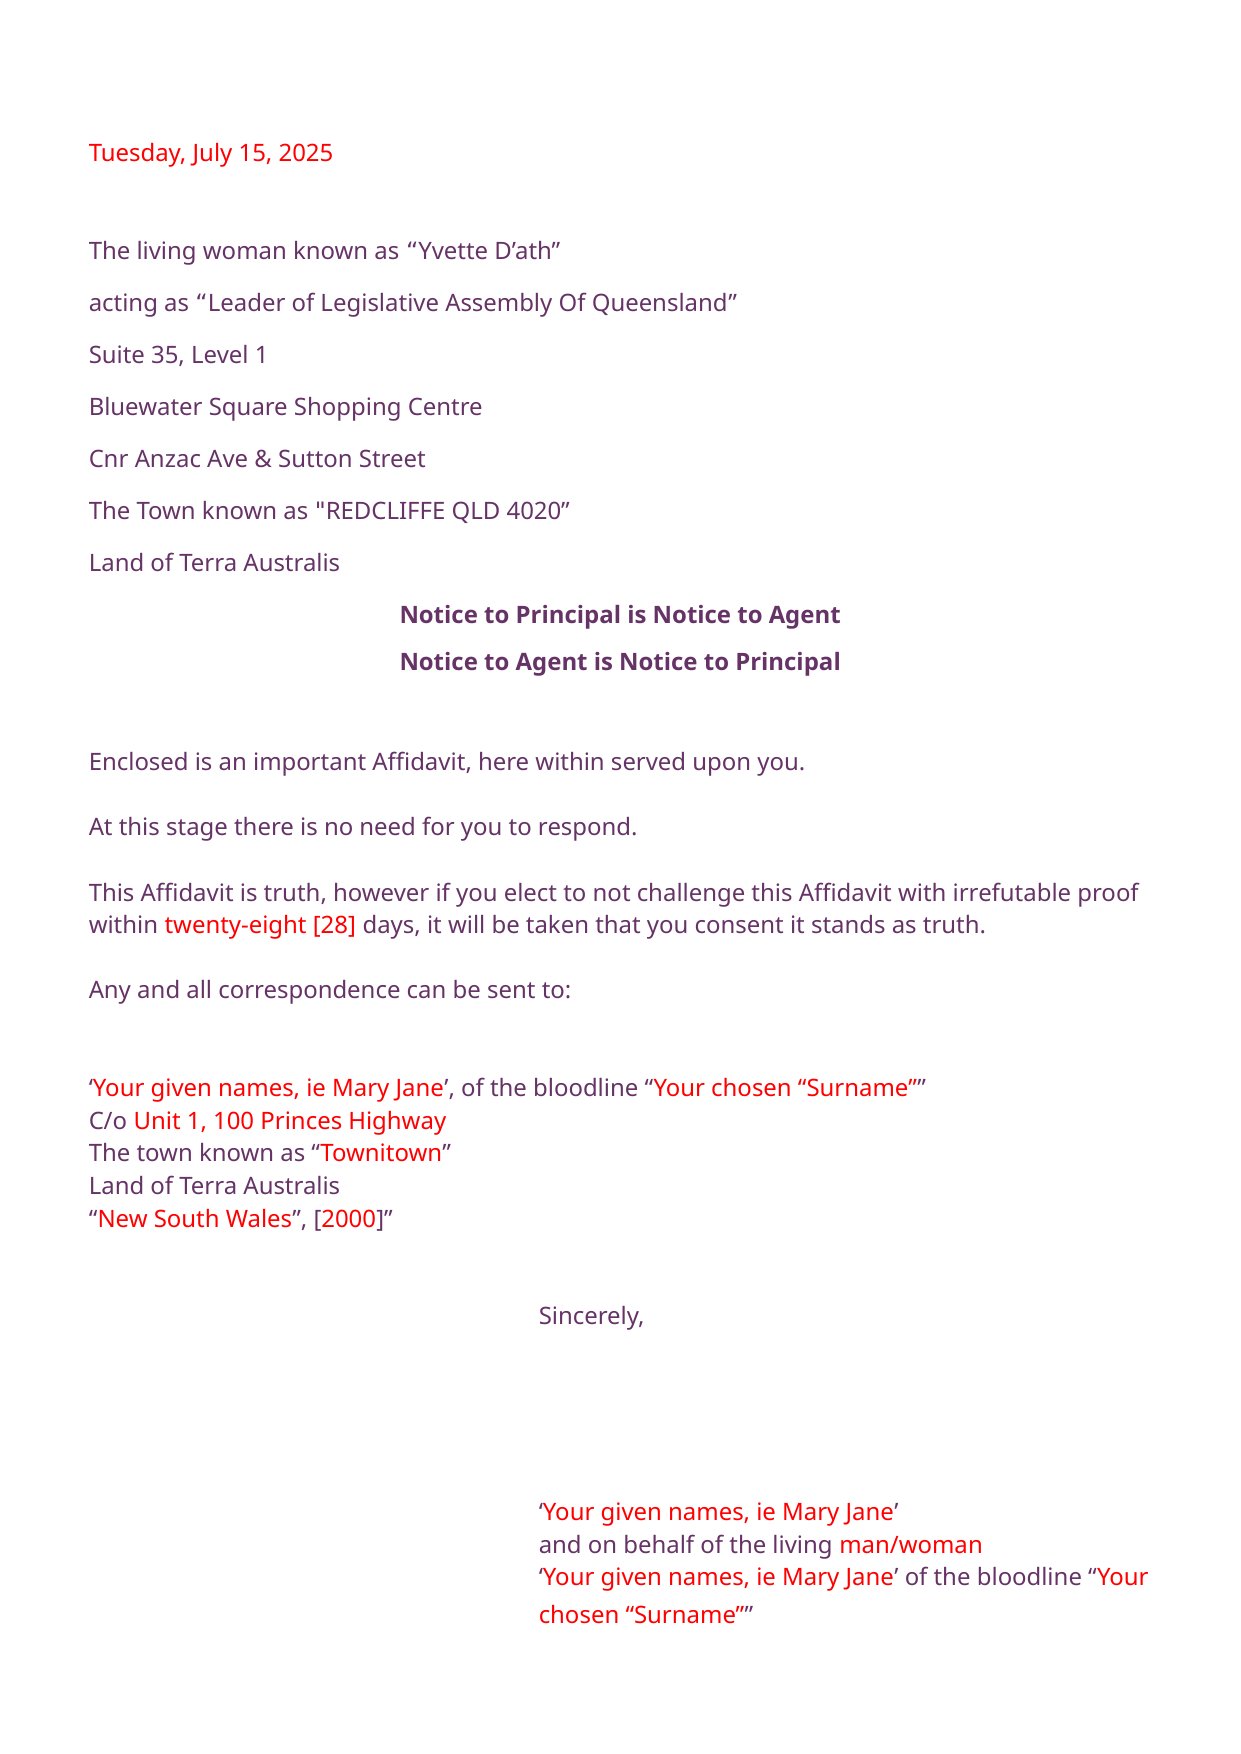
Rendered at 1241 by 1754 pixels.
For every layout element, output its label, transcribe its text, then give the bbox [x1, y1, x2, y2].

text Tuesday, July 15, 2025 [88, 136, 1152, 169]
text ‘Your given names, ie Mary Jane’, of the bloodline “Your chosen “Surname”” [88, 1071, 1152, 1103]
text C/o Unit 1, 100 Princes Highway [88, 1103, 1152, 1136]
text Suite 35, Level 1 [88, 338, 1152, 371]
text This Affidavit is truth, however if you elect to not challenge this Affidavit with irrefutable proof within twenty-eight [28] days, it will be taken that you consent it stands as truth. [88, 875, 1152, 941]
text “New South Wales”, [2000]” [88, 1201, 1152, 1234]
text Cnr Anzac Ave & Sutton Street [88, 442, 1152, 474]
text acting as “Leader of Legislative Assembly Of Queensland” [88, 286, 1152, 318]
text Any and all correspondence can be sent to: [88, 973, 1152, 1006]
text Land of Terra Australis [88, 1169, 1152, 1201]
text Notice to Agent is Notice to Principal [88, 645, 1152, 678]
text The Town known as "REDCLIFFE QLD 4020” [88, 494, 1152, 526]
text At this stage there is no need for you to respond. [88, 810, 1152, 843]
text ‘Your given names, ie Mary Jane’ [538, 1495, 1152, 1527]
text ‘Your given names, ie Mary Jane’ of the bloodline “Your chosen “Surname”” [538, 1560, 1152, 1630]
text Notice to Principal is Notice to Agent [88, 598, 1152, 630]
text Bluewater Square Shopping Centre [88, 390, 1152, 422]
text Sincerely, [538, 1299, 1152, 1332]
text Enclosed is an important Affidavit, here within served upon you. [88, 745, 1152, 777]
text Land of Terra Australis [88, 546, 1152, 578]
text The living woman known as “Yvette D’ath” [88, 234, 1152, 267]
text The town known as “Townitown” [88, 1136, 1152, 1169]
text and on behalf of the living man/woman [538, 1527, 1152, 1560]
